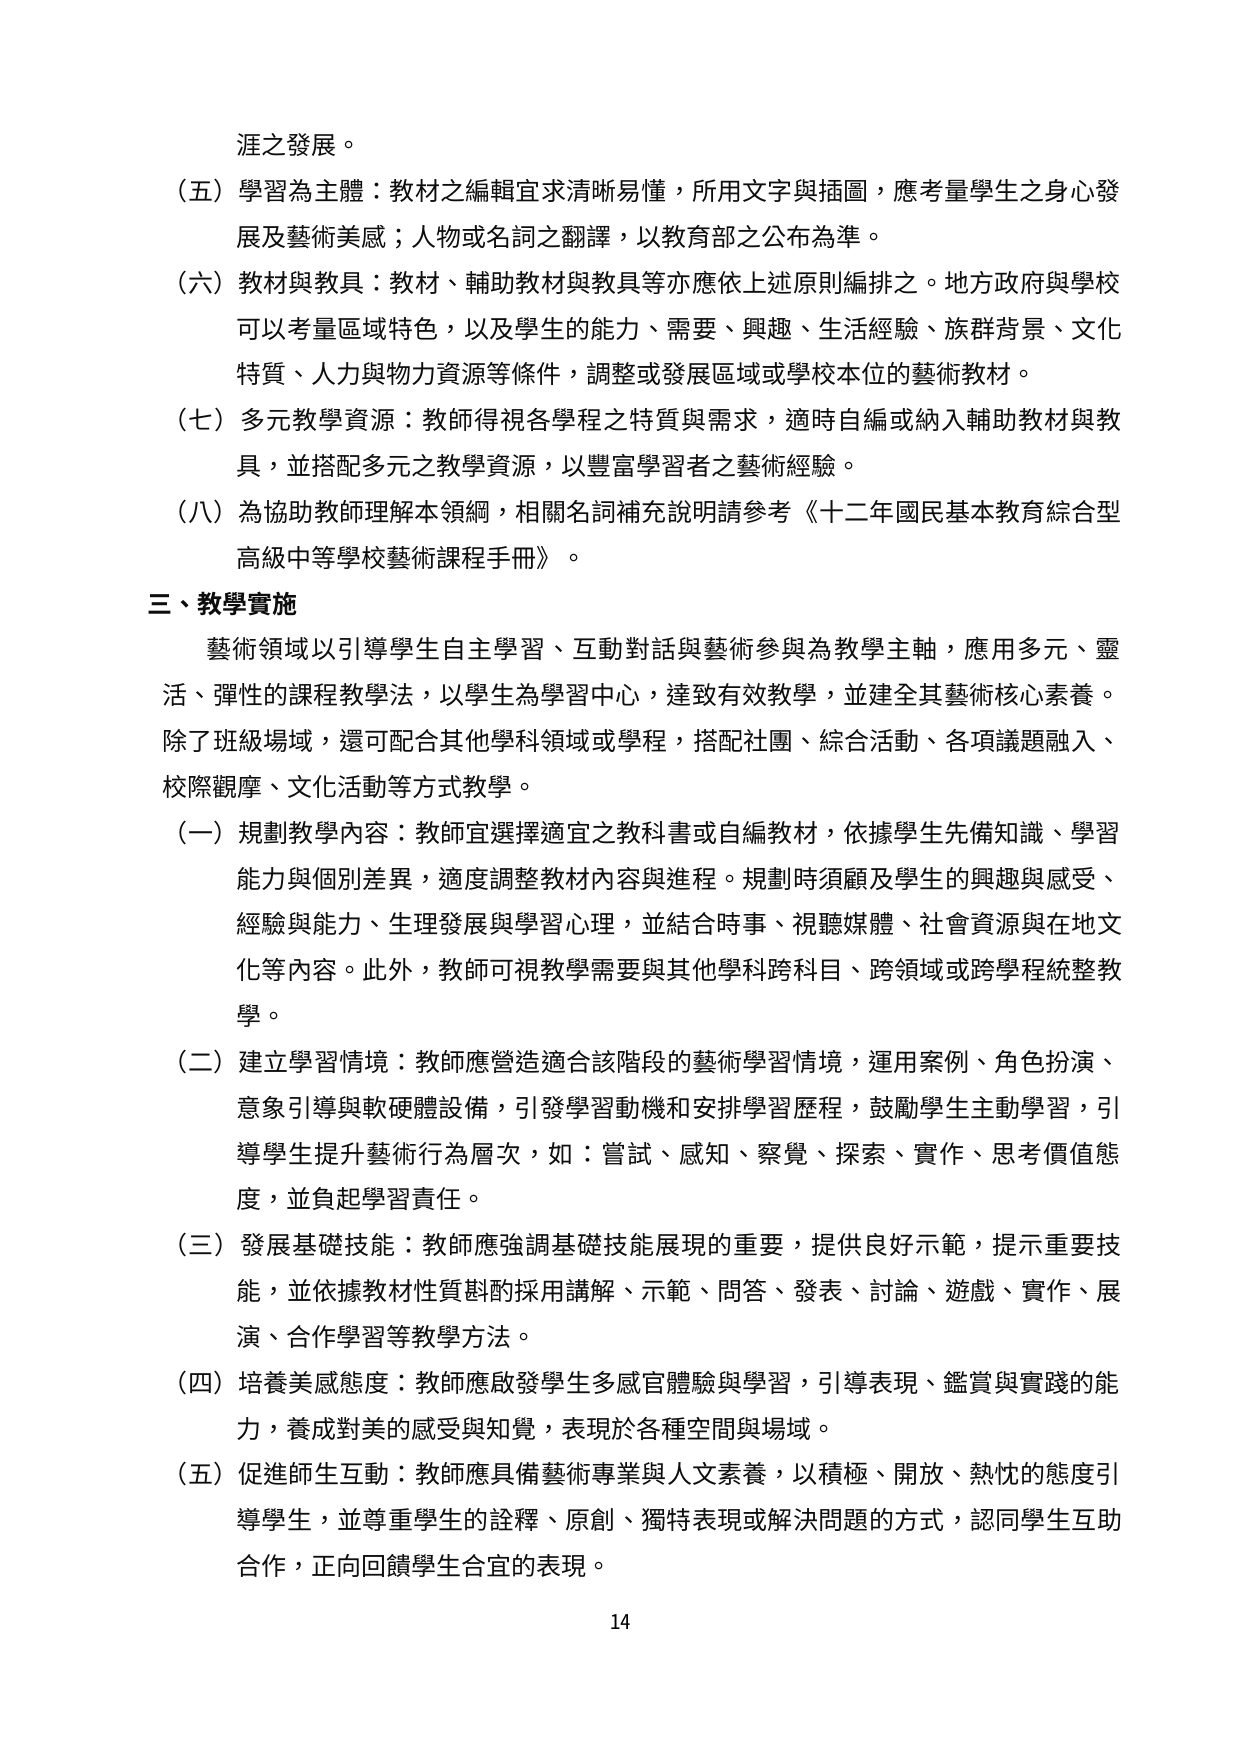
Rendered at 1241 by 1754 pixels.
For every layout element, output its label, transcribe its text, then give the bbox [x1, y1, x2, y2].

text （四）培養美感態度：教師應啟發學生多感官體驗與學習，引導表現、鑑賞與實踐的能力，養成對美的感受與知覺，表現於各種空間與場域。 [163, 1356, 1122, 1447]
text （二）建立學習情境：教師應營造適合該階段的藝術學習情境，運用案例、角色扮演、意象引導與軟硬體設備，引發學習動機和安排學習歷程，鼓勵學生主動學習，引導學生提升藝術行為層次，如：嘗試、感知、察覺、探索、實作、思考價值態度，並負起學習責任。 [163, 1035, 1122, 1218]
text （三）發展基礎技能：教師應強調基礎技能展現的重要，提供良好示範，提示重要技能，並依據教材性質斟酌採用講解、示範、問答、發表、討論、遊戲、實作、展演、合作學習等教學方法。 [163, 1218, 1122, 1356]
text （一）規劃教學內容：教師宜選擇適宜之教科書或自編教材，依據學生先備知識、學習能力與個別差異，適度調整教材內容與進程。規劃時須顧及學生的興趣與感受、經驗與能力、生理發展與學習心理，並結合時事、視聽媒體、社會資源與在地文化等內容。此外，教師可視教學需要與其他學科跨科目、跨領域或跨學程統整教學。 [163, 806, 1122, 1035]
text （七）多元教學資源：教師得視各學程之特質與需求，適時自編或納入輔助教材與教具，並搭配多元之教學資源，以豐富學習者之藝術經驗。 [163, 393, 1122, 485]
text 涯之發展。 [163, 118, 1122, 164]
text （五）促進師生互動：教師應具備藝術專業與人文素養，以積極、開放、熱忱的態度引導學生，並尊重學生的詮釋、原創、獨特表現或解決問題的方式，認同學生互助合作，正向回饋學生合宜的表現。 [163, 1447, 1122, 1585]
text （六）教材與教具：教材、輔助教材與教具等亦應依上述原則編排之。地方政府與學校可以考量區域特色，以及學生的能力、需要、興趣、生活經驗、族群背景、文化特質、人力與物力資源等條件，調整或發展區域或學校本位的藝術教材。 [163, 256, 1122, 393]
text （八）為協助教師理解本領綱，相關名詞補充說明請參考《十二年國民基本教育綜合型高級中等學校藝術課程手冊》。 [163, 485, 1122, 576]
text （五）學習為主體：教材之編輯宜求清晰易懂，所用文字與插圖，應考量學生之身心發展及藝術美感；人物或名詞之翻譯，以教育部之公布為準。 [163, 164, 1122, 256]
text 三、教學實施 [118, 576, 1122, 622]
text 藝術領域以引導學生自主學習、互動對話與藝術參與為教學主軸，應用多元、靈活、彈性的課程教學法，以學生為學習中心，達致有效教學，並建全其藝術核心素養。除了班級場域，還可配合其他學科領域或學程，搭配社團、綜合活動、各項議題融入、校際觀摩、文化活動等方式教學。 [162, 622, 1122, 806]
